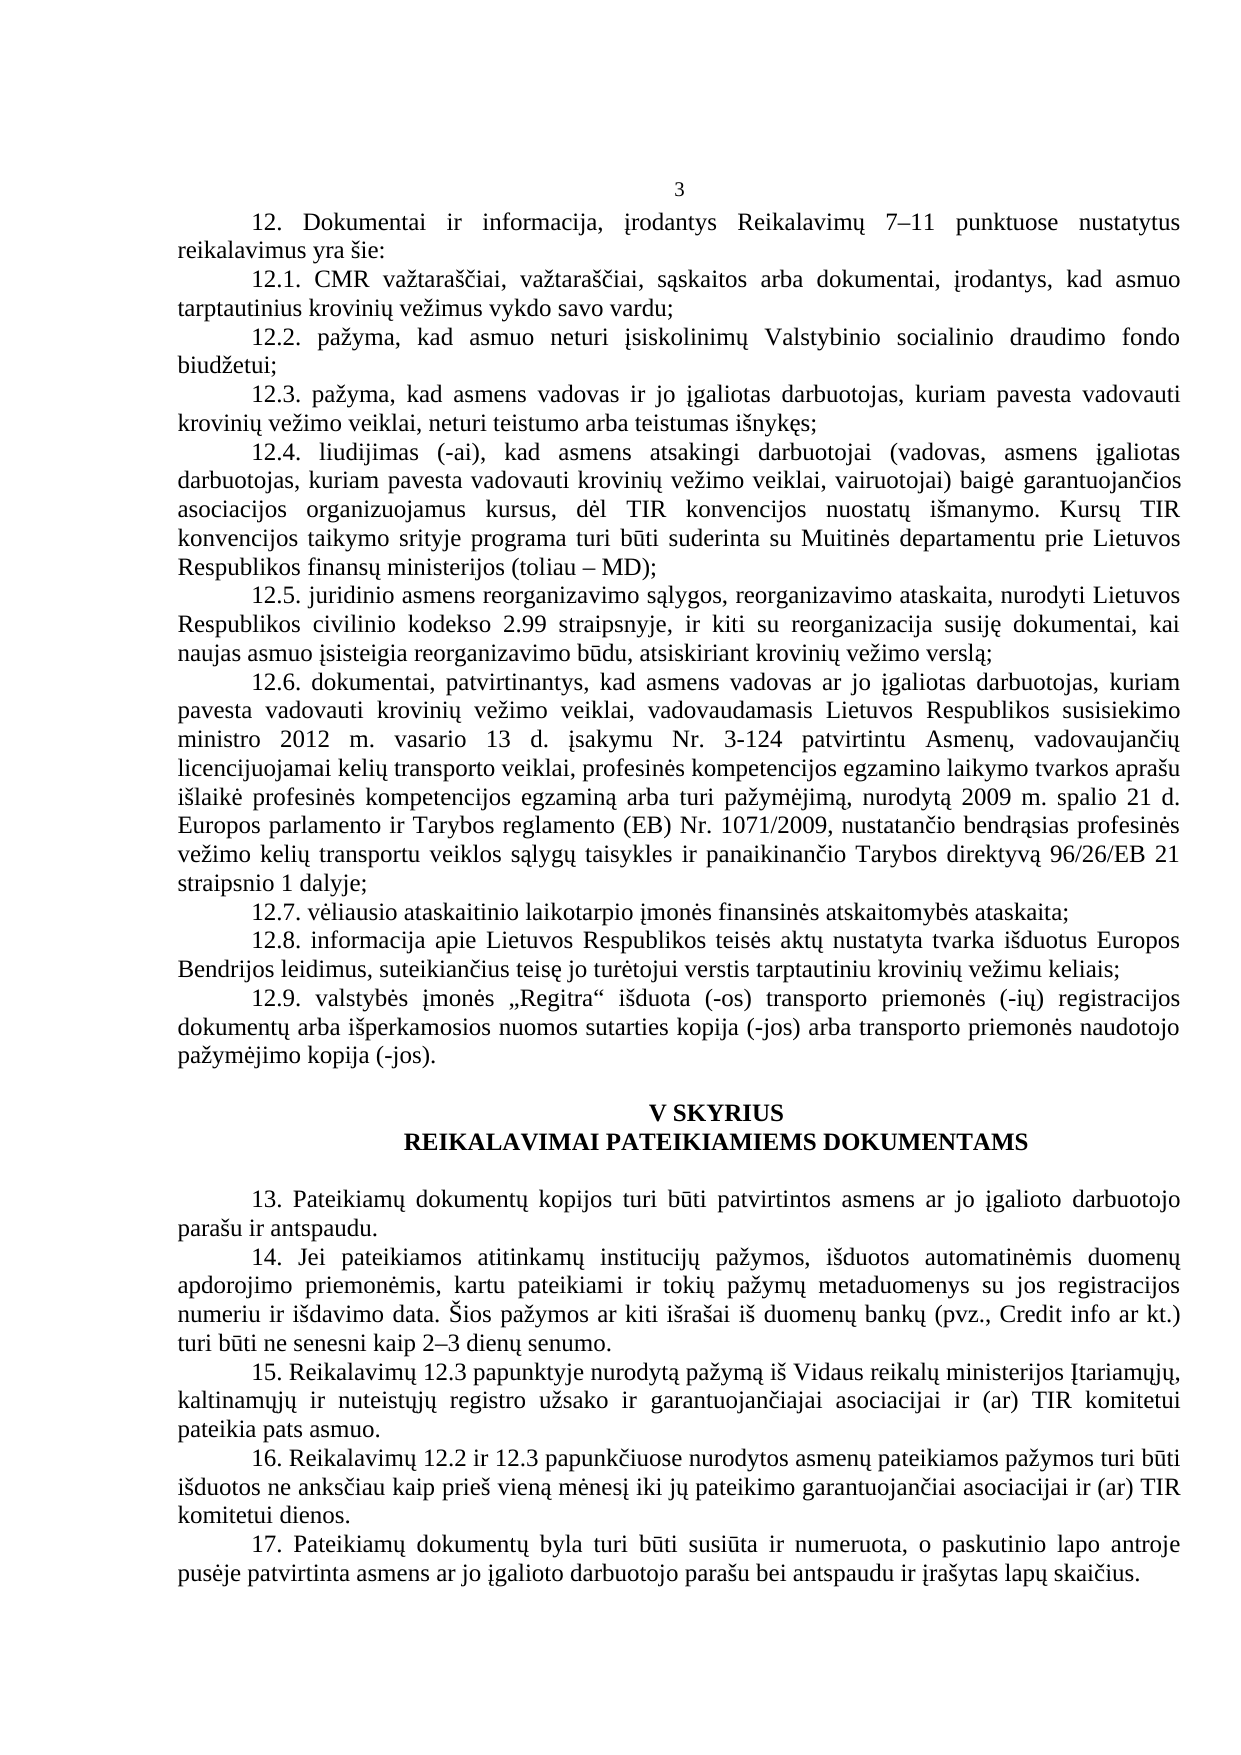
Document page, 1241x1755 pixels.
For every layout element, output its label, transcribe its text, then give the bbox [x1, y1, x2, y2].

text 13. Pateikiamų dokumentų kopijos turi būti patvirtintos asmens ar jo įgalioto darbuotojo parašu ir antspaudu. [177, 1184, 1181, 1242]
text 17. Pateikiamų dokumentų byla turi būti susiūta ir numeruota, o paskutinio lapo antroje pusėje patvirtinta asmens ar jo įgalioto darbuotojo parašu bei antspaudu ir įrašytas lapų skaičius. [177, 1529, 1181, 1587]
text 12.7. vėliausio ataskaitinio laikotarpio įmonės finansinės atskaitomybės ataskaita; [177, 897, 1181, 925]
text 14. Jei pateikiamos atitinkamų institucijų pažymos, išduotos automatinėmis duomenų apdorojimo priemonėmis, kartu pateikiami ir tokių pažymų metaduomenys su jos registracijos numeriu ir išdavimo data. Šios pažymos ar kiti išrašai iš duomenų bankų (pvz., Credit info ar kt.) turi būti ne senesni kaip 2–3 dienų senumo. [177, 1242, 1181, 1357]
text V SKYRIUS [177, 1098, 1181, 1127]
text 12.9. valstybės įmonės „Regitra“ išduota (-os) transporto priemonės (-ių) registracijos dokumentų arba išperkamosios nuomos sutarties kopija (-jos) arba transporto priemonės naudotojo pažymėjimo kopija (-jos). [177, 983, 1181, 1069]
text REIKALAVIMAI PATEIKIAMIEMS DOKUMENTAMS [177, 1127, 1181, 1155]
text 15. Reikalavimų 12.3 papunktyje nurodytą pažymą iš Vidaus reikalų ministerijos Įtariamųjų, kaltinamųjų ir nuteistųjų registro užsako ir garantuojančiajai asociacijai ir (ar) TIR komitetui pateikia pats asmuo. [177, 1357, 1181, 1443]
text 12.3. pažyma, kad asmens vadovas ir jo įgaliotas darbuotojas, kuriam pavesta vadovauti krovinių vežimo veiklai, neturi teistumo arba teistumas išnykęs; [177, 379, 1181, 437]
text 12.8. informacija apie Lietuvos Respublikos teisės aktų nustatyta tvarka išduotus Europos Bendrijos leidimus, suteikiančius teisę jo turėtojui verstis tarptautiniu krovinių vežimu keliais; [177, 925, 1181, 983]
text 16. Reikalavimų 12.2 ir 12.3 papunkčiuose nurodytos asmenų pateikiamos pažymos turi būti išduotos ne anksčiau kaip prieš vieną mėnesį iki jų pateikimo garantuojančiai asociacijai ir (ar) TIR komitetui dienos. [177, 1443, 1181, 1529]
text 12.1. CMR važtaraščiai, važtaraščiai, sąskaitos arba dokumentai, įrodantys, kad asmuo tarptautinius krovinių vežimus vykdo savo vardu; [177, 264, 1181, 322]
text 12.5. juridinio asmens reorganizavimo sąlygos, reorganizavimo ataskaita, nurodyti Lietuvos Respublikos civilinio kodekso 2.99 straipsnyje, ir kiti su reorganizacija susiję dokumentai, kai naujas asmuo įsisteigia reorganizavimo būdu, atsiskiriant krovinių vežimo verslą; [177, 580, 1181, 667]
text 12.4. liudijimas (-ai), kad asmens atsakingi darbuotojai (vadovas, asmens įgaliotas darbuotojas, kuriam pavesta vadovauti krovinių vežimo veiklai, vairuotojai) baigė garantuojančios asociacijos organizuojamus kursus, dėl TIR konvencijos nuostatų išmanymo. Kursų TIR konvencijos taikymo srityje programa turi būti suderinta su Muitinės departamentu prie Lietuvos Respublikos finansų ministerijos (toliau – MD); [177, 437, 1181, 580]
text 12. Dokumentai ir informacija, įrodantys Reikalavimų 7–11 punktuose nustatytus reikalavimus yra šie: [177, 207, 1181, 264]
text 12.6. dokumentai, patvirtinantys, kad asmens vadovas ar jo įgaliotas darbuotojas, kuriam pavesta vadovauti krovinių vežimo veiklai, vadovaudamasis Lietuvos Respublikos susisiekimo ministro 2012 m. vasario 13 d. įsakymu Nr. 3-124 patvirtintu Asmenų, vadovaujančių licencijuojamai kelių transporto veiklai, profesinės kompetencijos egzamino laikymo tvarkos aprašu išlaikė profesinės kompetencijos egzaminą arba turi pažymėjimą, nurodytą 2009 m. spalio 21 d. Europos parlamento ir Tarybos reglamento (EB) Nr. 1071/2009, nustatančio bendrąsias profesinės vežimo kelių transportu veiklos sąlygų taisykles ir panaikinančio Tarybos direktyvą 96/26/EB 21 straipsnio 1 dalyje; [177, 667, 1181, 897]
text 12.2. pažyma, kad asmuo neturi įsiskolinimų Valstybinio socialinio draudimo fondo biudžetui; [177, 322, 1181, 379]
